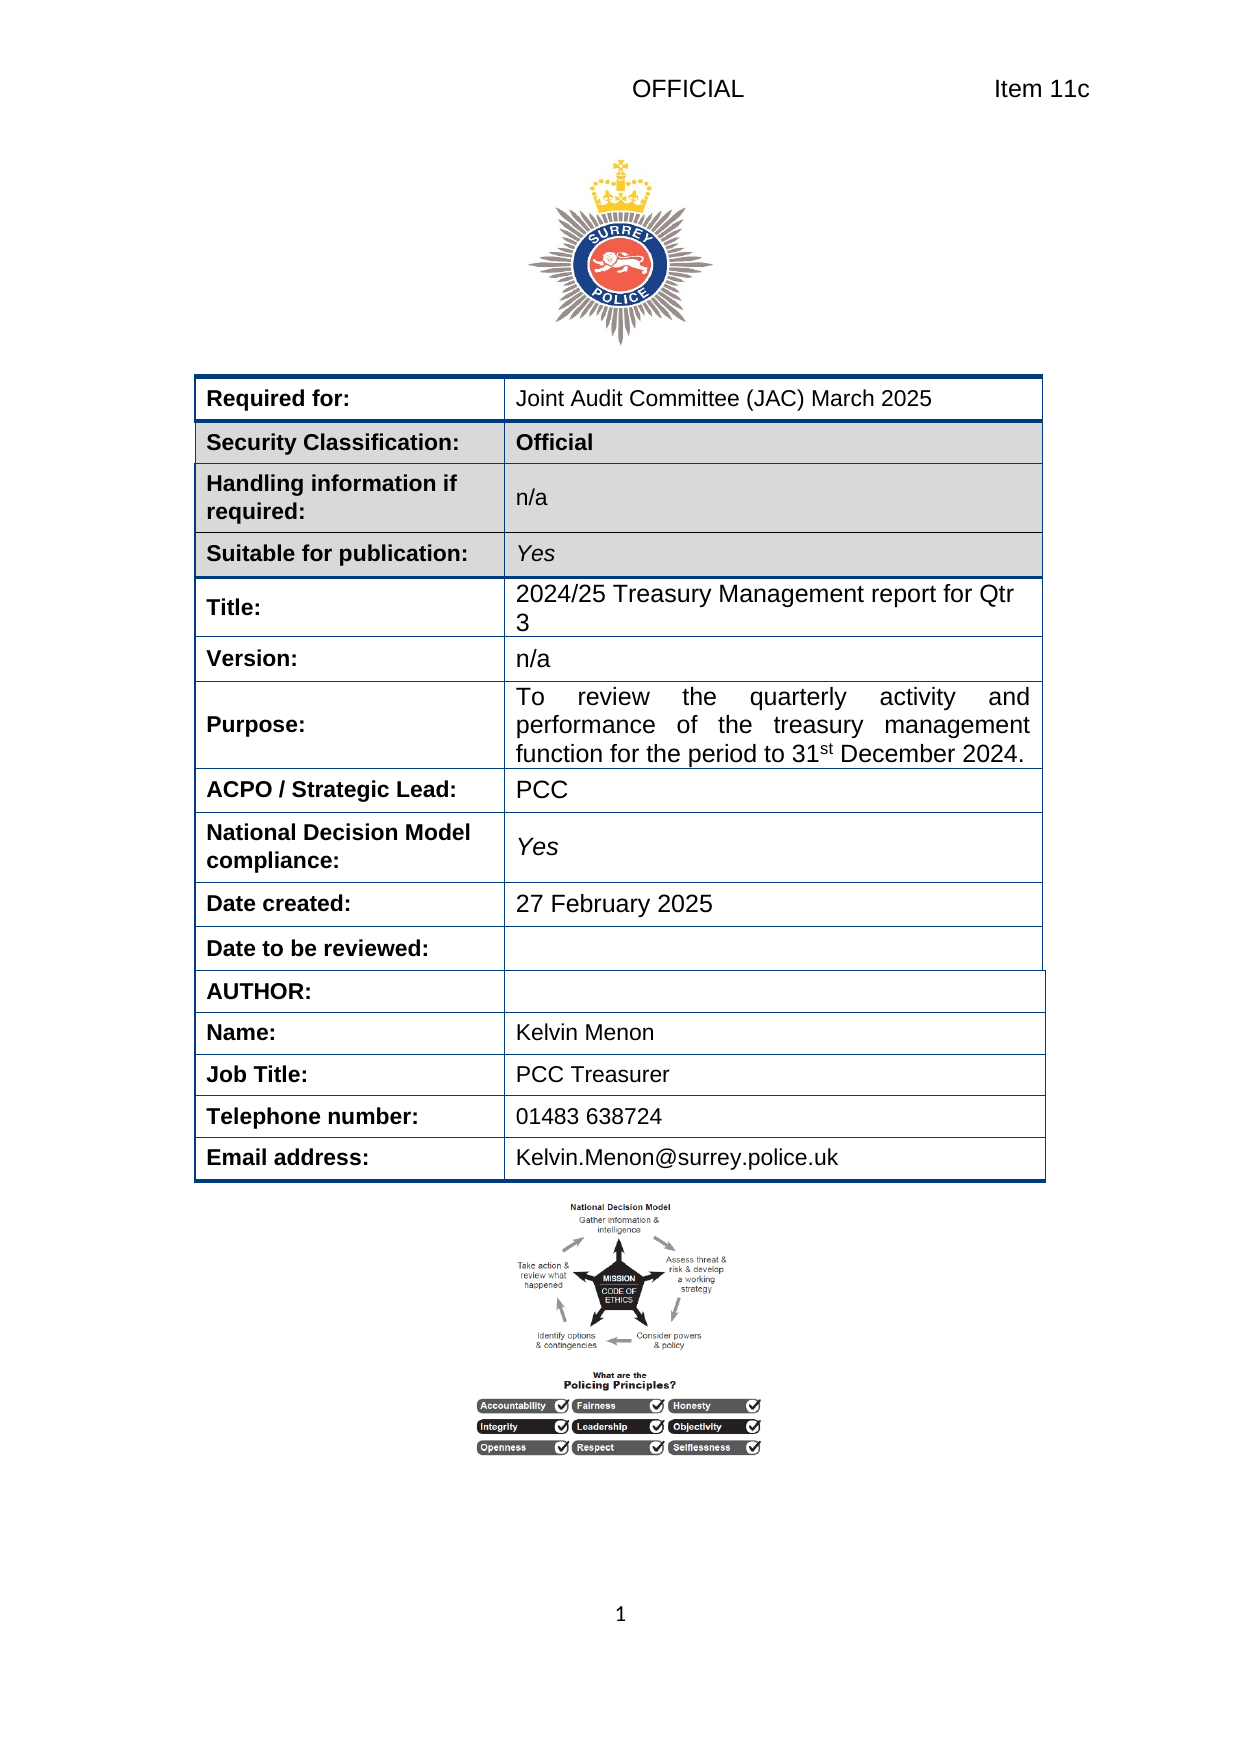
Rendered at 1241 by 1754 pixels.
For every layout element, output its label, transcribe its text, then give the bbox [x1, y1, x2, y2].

table_cell Purpose: [196, 682, 504, 768]
table_cell Yes [505, 813, 1042, 882]
table_cell Official [505, 423, 1042, 463]
table_cell n/a [505, 637, 1042, 681]
table_cell Version: [196, 637, 504, 681]
table_header Joint Audit Committee (JAC) March 2025 [505, 379, 1042, 419]
table_cell Email address: [196, 1138, 504, 1179]
table_cell PCC [505, 769, 1042, 812]
table_cell 01483 638724 [505, 1096, 1045, 1137]
table_cell Date created: [196, 883, 504, 926]
table_cell Kelvin.Menon@surrey.police.uk [505, 1138, 1045, 1179]
table_cell PCC Treasurer [505, 1055, 1045, 1095]
table_cell Security Classification: [196, 423, 504, 463]
table_cell n/a [505, 464, 1042, 532]
table_cell 2024/25 Treasury Management report for Qtr 3 [505, 579, 1042, 636]
table_header [178, 150, 1062, 1495]
table_cell [505, 971, 1045, 1012]
table_cell Job Title: [196, 1055, 504, 1095]
table_cell ACPO / Strategic Lead: [196, 769, 504, 812]
table_cell Kelvin Menon [505, 1013, 1045, 1054]
table_cell Suitable for publication: [196, 533, 504, 576]
table_header Required for: [196, 379, 504, 419]
table_cell To review the quarterly activity and performance of the treasury management function for the period to 31st December 2024. [505, 682, 1042, 768]
table_cell 27 February 2025 [505, 883, 1042, 926]
table_cell [505, 927, 1042, 970]
table_cell Name: [196, 1013, 504, 1054]
table_cell Telephone number: [196, 1096, 504, 1137]
table_cell Date to be reviewed: [196, 927, 504, 970]
table_cell Yes [505, 533, 1042, 576]
table_cell AUTHOR: [196, 971, 504, 1012]
table_cell Handling information if required: [196, 464, 504, 532]
table_cell Title: [196, 579, 504, 636]
table_cell National Decision Model compliance: [196, 813, 504, 882]
